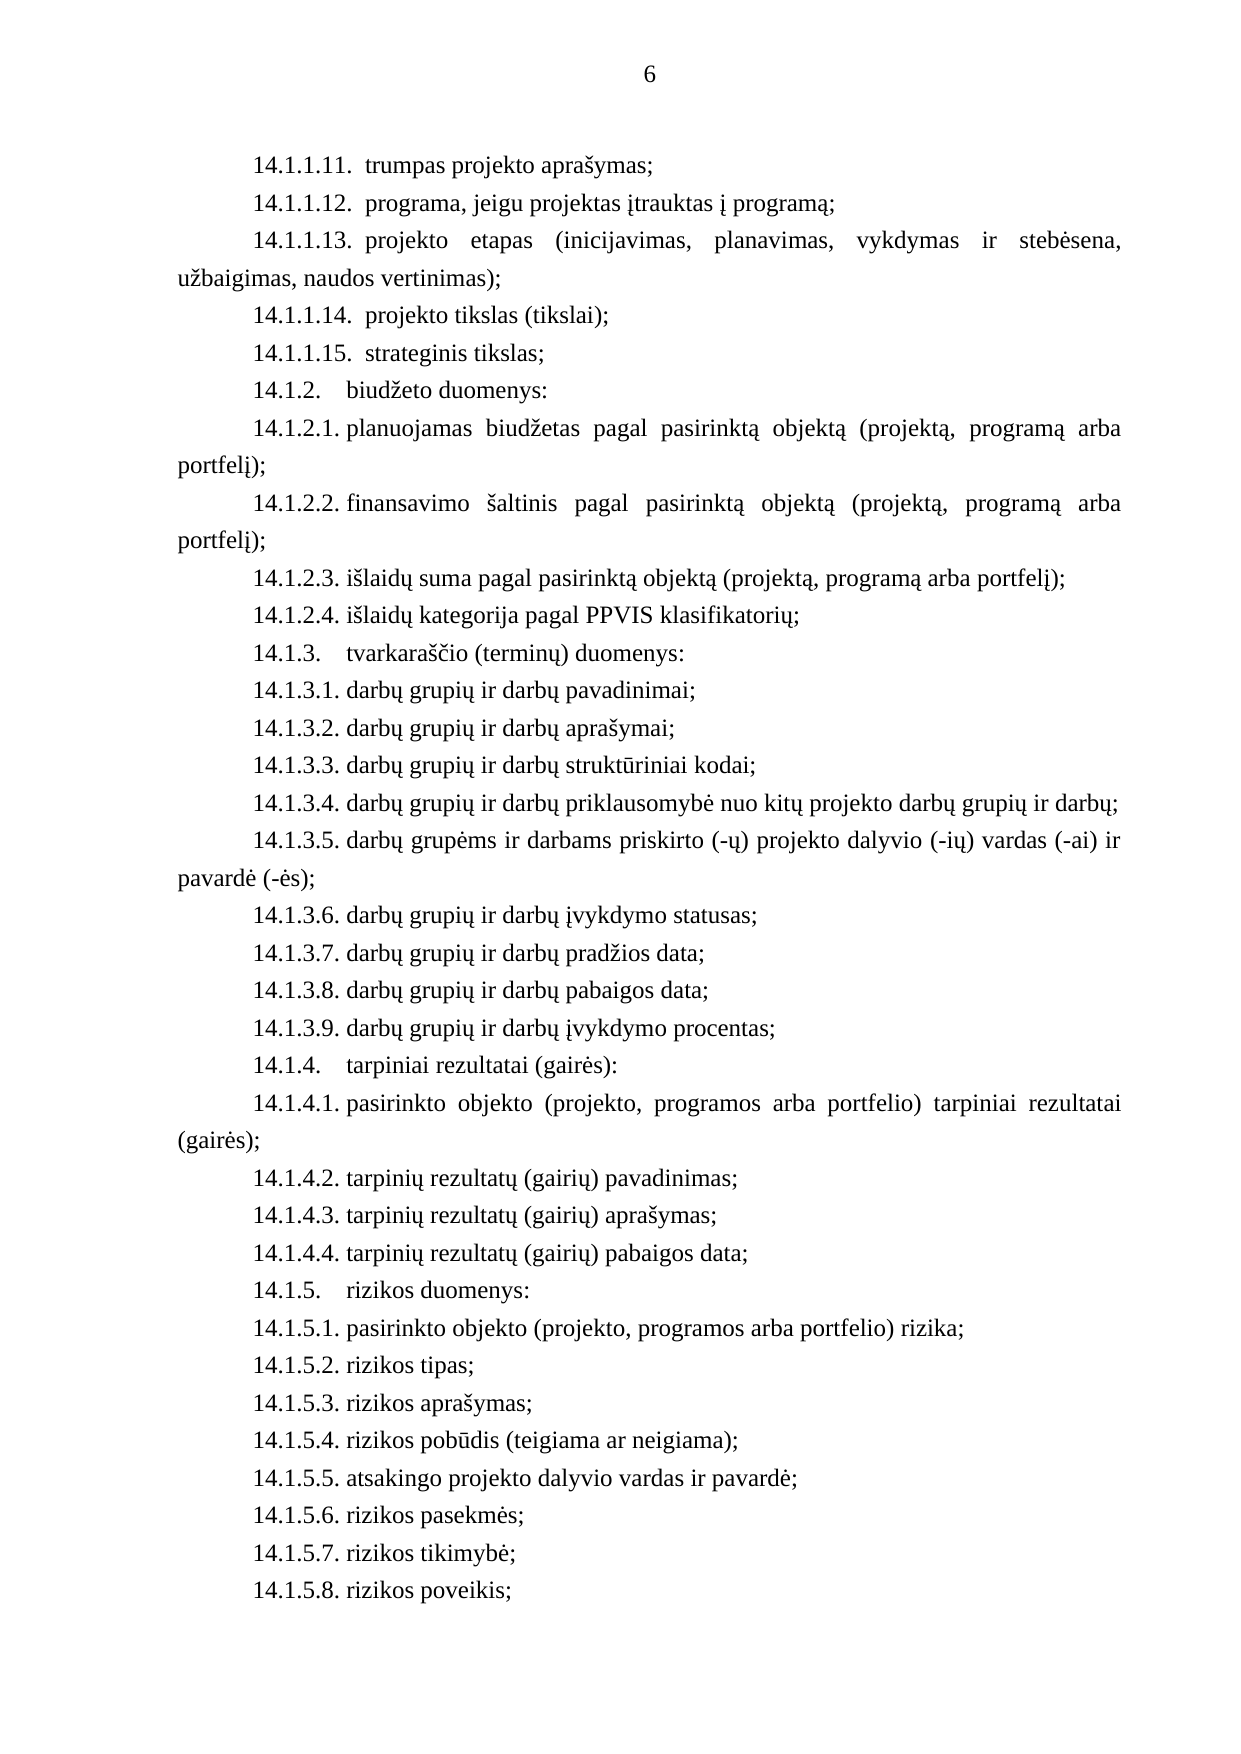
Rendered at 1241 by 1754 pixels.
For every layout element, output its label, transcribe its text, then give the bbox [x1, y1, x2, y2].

text 14.1.2.2. finansavimo šaltinis pagal pasirinktą objektą (projektą, programą arba portfelį); [177, 479, 1122, 554]
text 14.1.5.6. rizikos pasekmės; [177, 1492, 1122, 1529]
text 14.1.5.8. rizikos poveikis; [177, 1567, 1122, 1604]
text 14.1.1.14. projekto tikslas (tikslai); [177, 292, 1122, 329]
text 14.1.3.7. darbų grupių ir darbų pradžios data; [177, 929, 1122, 967]
text 14.1.5.1. pasirinkto objekto (projekto, programos arba portfelio) rizika; [177, 1304, 1122, 1342]
text 14.1.4.3. tarpinių rezultatų (gairių) aprašymas; [177, 1192, 1122, 1229]
text 14.1.3. tvarkaraščio (terminų) duomenys: [177, 629, 1122, 667]
text 14.1.3.3. darbų grupių ir darbų struktūriniai kodai; [177, 742, 1122, 779]
text 14.1.3.5. darbų grupėms ir darbams priskirto (-ų) projekto dalyvio (-ių) vardas (-ai) ir pavardė (‑ės); [177, 817, 1122, 892]
text 14.1.2.1. planuojamas biudžetas pagal pasirinktą objektą (projektą, programą arba portfelį); [177, 404, 1122, 479]
text 14.1.5.5. atsakingo projekto dalyvio vardas ir pavardė; [177, 1454, 1122, 1492]
text 14.1.1.13. projekto etapas (inicijavimas, planavimas, vykdymas ir stebėsena, užbaigimas, naudos vertinimas); [177, 217, 1122, 292]
text 14.1.2. biudžeto duomenys: [177, 367, 1122, 404]
text 14.1.4. tarpiniai rezultatai (gairės): [177, 1042, 1122, 1079]
text 14.1.2.3. išlaidų suma pagal pasirinktą objektą (projektą, programą arba portfelį); [177, 554, 1122, 592]
text 14.1.3.1. darbų grupių ir darbų pavadinimai; [177, 667, 1122, 704]
text 14.1.1.15. strateginis tikslas; [177, 329, 1122, 367]
text 14.1.3.4. darbų grupių ir darbų priklausomybė nuo kitų projekto darbų grupių ir darbų; [177, 779, 1122, 817]
text 14.1.1.12. programa, jeigu projektas įtrauktas į programą; [177, 179, 1122, 217]
text 14.1.3.2. darbų grupių ir darbų aprašymai; [177, 704, 1122, 742]
text 14.1.3.6. darbų grupių ir darbų įvykdymo statusas; [177, 892, 1122, 929]
text 14.1.3.8. darbų grupių ir darbų pabaigos data; [177, 967, 1122, 1004]
text 14.1.2.4. išlaidų kategorija pagal PPVIS klasifikatorių; [177, 592, 1122, 629]
text 14.1.3.9. darbų grupių ir darbų įvykdymo procentas; [177, 1004, 1122, 1042]
text 14.1.4.1. pasirinkto objekto (projekto, programos arba portfelio) tarpiniai rezultatai (gairės); [177, 1079, 1122, 1154]
text 14.1.5.3. rizikos aprašymas; [177, 1379, 1122, 1417]
text 14.1.5.7. rizikos tikimybė; [177, 1529, 1122, 1567]
text 14.1.5.2. rizikos tipas; [177, 1342, 1122, 1379]
text 14.1.4.4. tarpinių rezultatų (gairių) pabaigos data; [177, 1229, 1122, 1267]
text 14.1.5.4. rizikos pobūdis (teigiama ar neigiama); [177, 1417, 1122, 1454]
text 14.1.1.11. trumpas projekto aprašymas; [177, 142, 1122, 179]
text 14.1.5. rizikos duomenys: [177, 1267, 1122, 1304]
text 14.1.4.2. tarpinių rezultatų (gairių) pavadinimas; [177, 1154, 1122, 1192]
